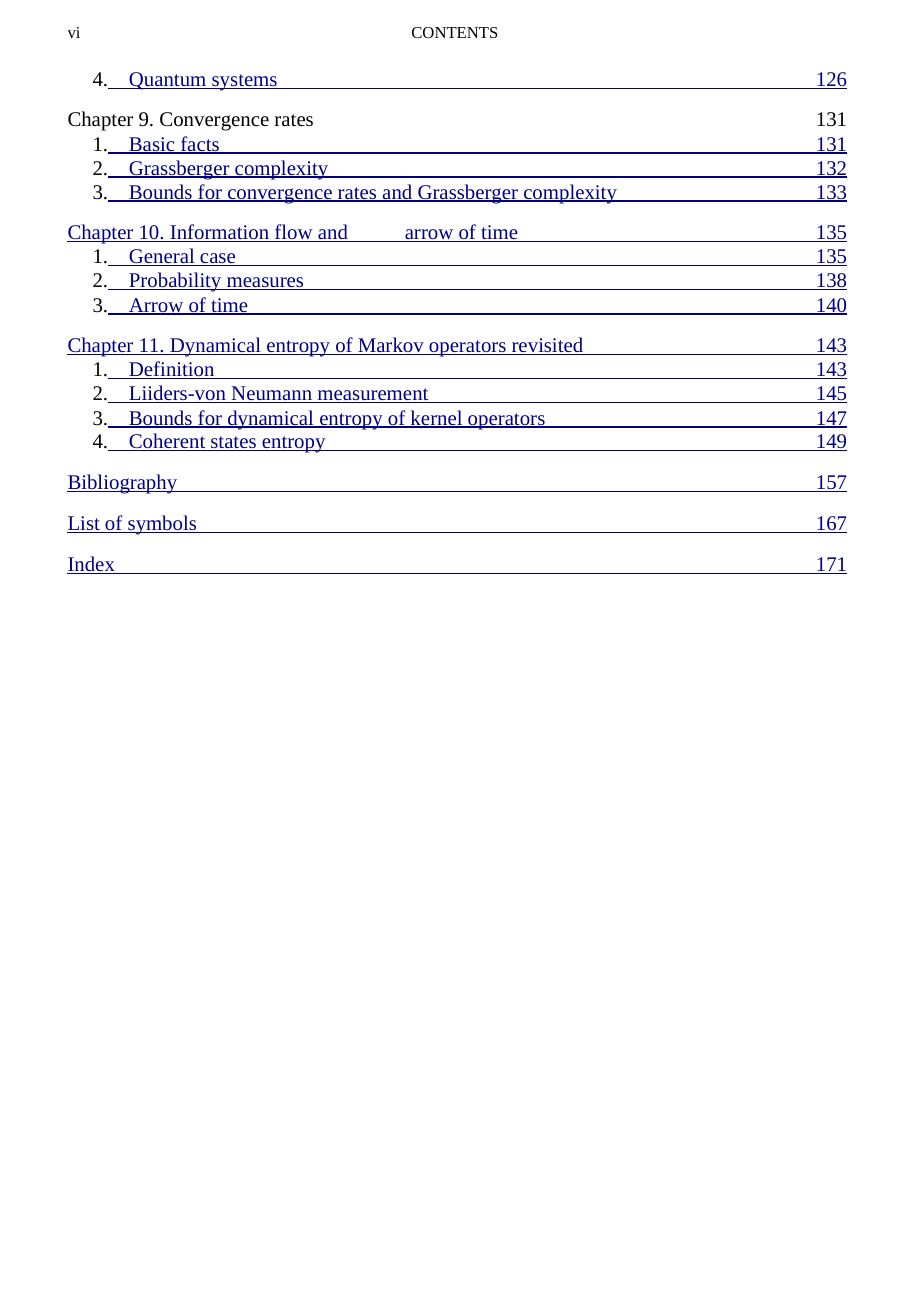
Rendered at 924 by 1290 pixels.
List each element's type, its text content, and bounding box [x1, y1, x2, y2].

text List of symbols 167 [67, 511, 856, 535]
list Bounds for dynamical entropy of kernel operators 147 [67, 405, 856, 429]
list Arrow of time 140 [67, 292, 856, 317]
list Quantum systems 126 [67, 67, 856, 91]
text vi CONTENTS [67, 22, 856, 42]
text Bibliography 157 [67, 470, 856, 494]
text Chapter 10. Information flow and arrow of time 135 [67, 220, 856, 244]
text Chapter 9. Convergence rates 131 [67, 107, 856, 131]
list Coherent states entropy 149 [67, 429, 856, 453]
text Index 171 [67, 552, 856, 576]
list Bounds for convergence rates and Grassberger complexity 133 [67, 179, 856, 204]
text Chapter 11. Dynamical entropy of Markov operators revisited 143 [67, 333, 856, 357]
list Probability measures 138 [67, 268, 856, 292]
list Definition 143 [67, 357, 856, 381]
list Grassberger complexity 132 [67, 156, 856, 179]
list Liiders-von Neumann measurement 145 [67, 381, 856, 405]
list Basic facts 131 [67, 131, 856, 156]
list General case 135 [67, 244, 856, 268]
